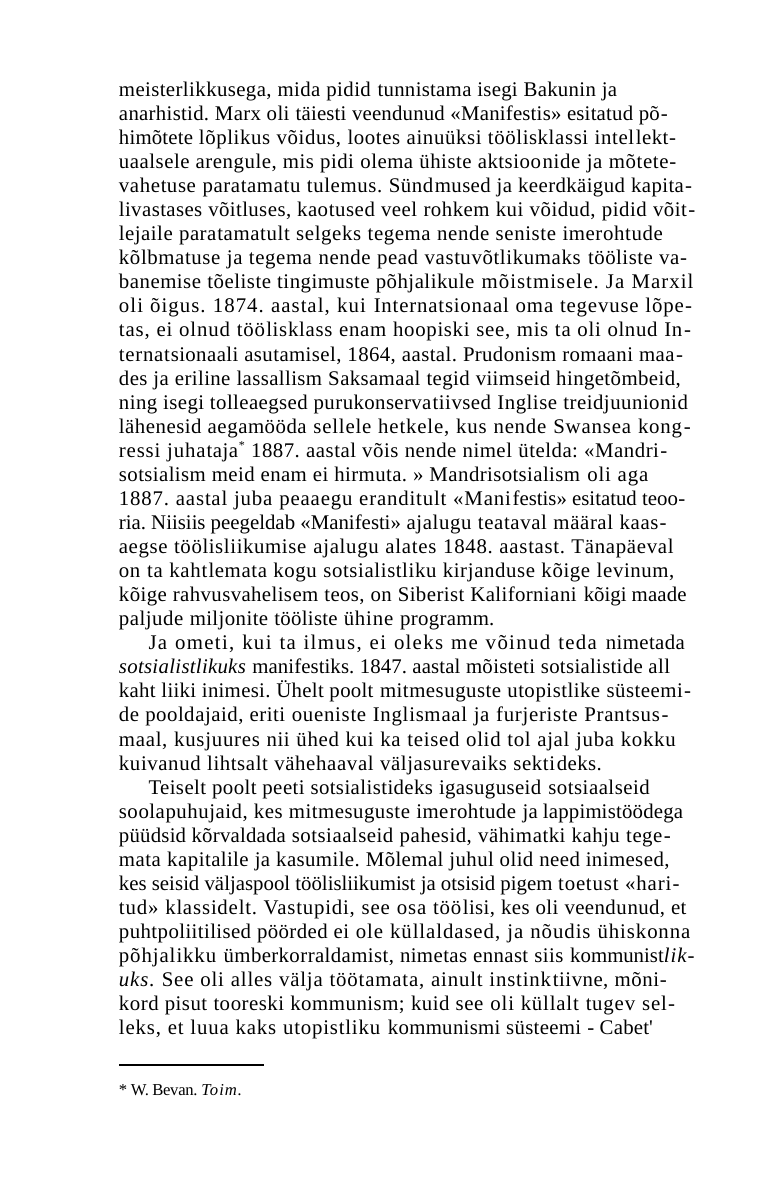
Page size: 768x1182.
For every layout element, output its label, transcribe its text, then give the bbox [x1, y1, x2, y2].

text W. Bevan. Toim. [119, 1071, 697, 1098]
text Teiselt poolt peeti sotsialistideks igasuguseid sotsiaalseid soola­puhujaid, kes mitmesuguste ime­rohtude ja lappimistöödega püüd­sid kõrvaldada sotsiaalseid pahesid, vähimatki kahju tege­mata kapi­talile ja kasumile. Mõlemal juhul olid need inimesed, kes sei­sid väljaspool töölisliikumist ja otsisid pigem toetust «hari­tud» klassidelt. Vastupidi, see osa töö­lisi, kes oli veendu­nud, et puht­poliitilised pöörded ei ole küllaldased, ja nõudis ühiskonna põhjalikku ümberkorraldamist, nimetas ennast siis kommunist­lik­uks. See oli alles välja töötamata, ainult instink­tiivne, mõni­kord pisut tooreski kommunism; kuid see oli küllalt tugev sel­leks, et luua kaks utopistliku kommunismi süsteemi - Cabet' [119, 774, 697, 1039]
text Ja ometi, kui ta ilmus, ei oleks me võinud teda nimetada sotsialistlikuks manifestiks. 1847. aastal mõisteti sotsialistide all kaht liiki inimesi. Ühelt poolt mitmesuguste utopistlike süsteemi­de pooldajaid, eriti oueniste Inglismaal ja furjeriste Prantsus­maal, kus­juures nii ühed kui ka teised olid tol ajal juba kokku kuivanud lihtsalt vähehaaval väljasurevaiks sekti­deks. [119, 630, 697, 774]
text meisterlikkusega, mida pidid tunnistama isegi Bakunin ja anarhistid. Marx oli täiesti veendunud «Manifestis» esitatud põ­himõtete lõplikus võidus, lootes ainuüksi töölisklassi intellekt­uaalsele arengule, mis pidi olema ühiste aktsioo­nide ja mõtete­vahetuse paratamatu tulemus. Sünd­mused ja keerdkäigud kapita­livastases võitluses, kao­tused veel rohkem kui võidud, pidid võit­lejaile para­tamatult selgeks tegema nende seniste imerohtude kõlbmatuse ja tegema nende pead vastuvõtlikumaks tööliste va­banemise tõeliste tingimuste põhjalikule mõistmisele. Ja Marxil oli õigus. 1874. aastal, kui Internatsionaal oma tegevuse lõpe­tas, ei olnud töö­lisklass enam hoopiski see, mis ta oli olnud In­ternatsionaali asutamisel, 1864, aastal. Prudonism romaani maa­des ja eriline lassallism Saksamaal tegid viimseid hingetõmbeid, ning isegi tolleaegsed purukonserva­tiivsed Inglise treidjuunionid lähenesid aegamööda sellele hetkele, kus nende Swansea kong­ressi juha­taja 1887. aastal võis nende nimel ütelda: «Mandri­sotsialism meid enam ei hirmuta. » Mandrisotsialism oli aga 1887. aastal juba peaaegu eranditult «Mani­festis» esitatud teoo­ria. Niisiis peegeldab «Manifesti» ajalugu teataval määral kaas­aegse töölisliikumise ajalugu alates 1848. aastast. Tänapäeval on ta kaht­lemata kogu sotsialistliku kirjanduse kõige levinum, kõige rahvusvahelisem teos, on Siberist Kaliforniani kõigi maade paljude miljonite tööliste ühine programm. [119, 77, 697, 630]
